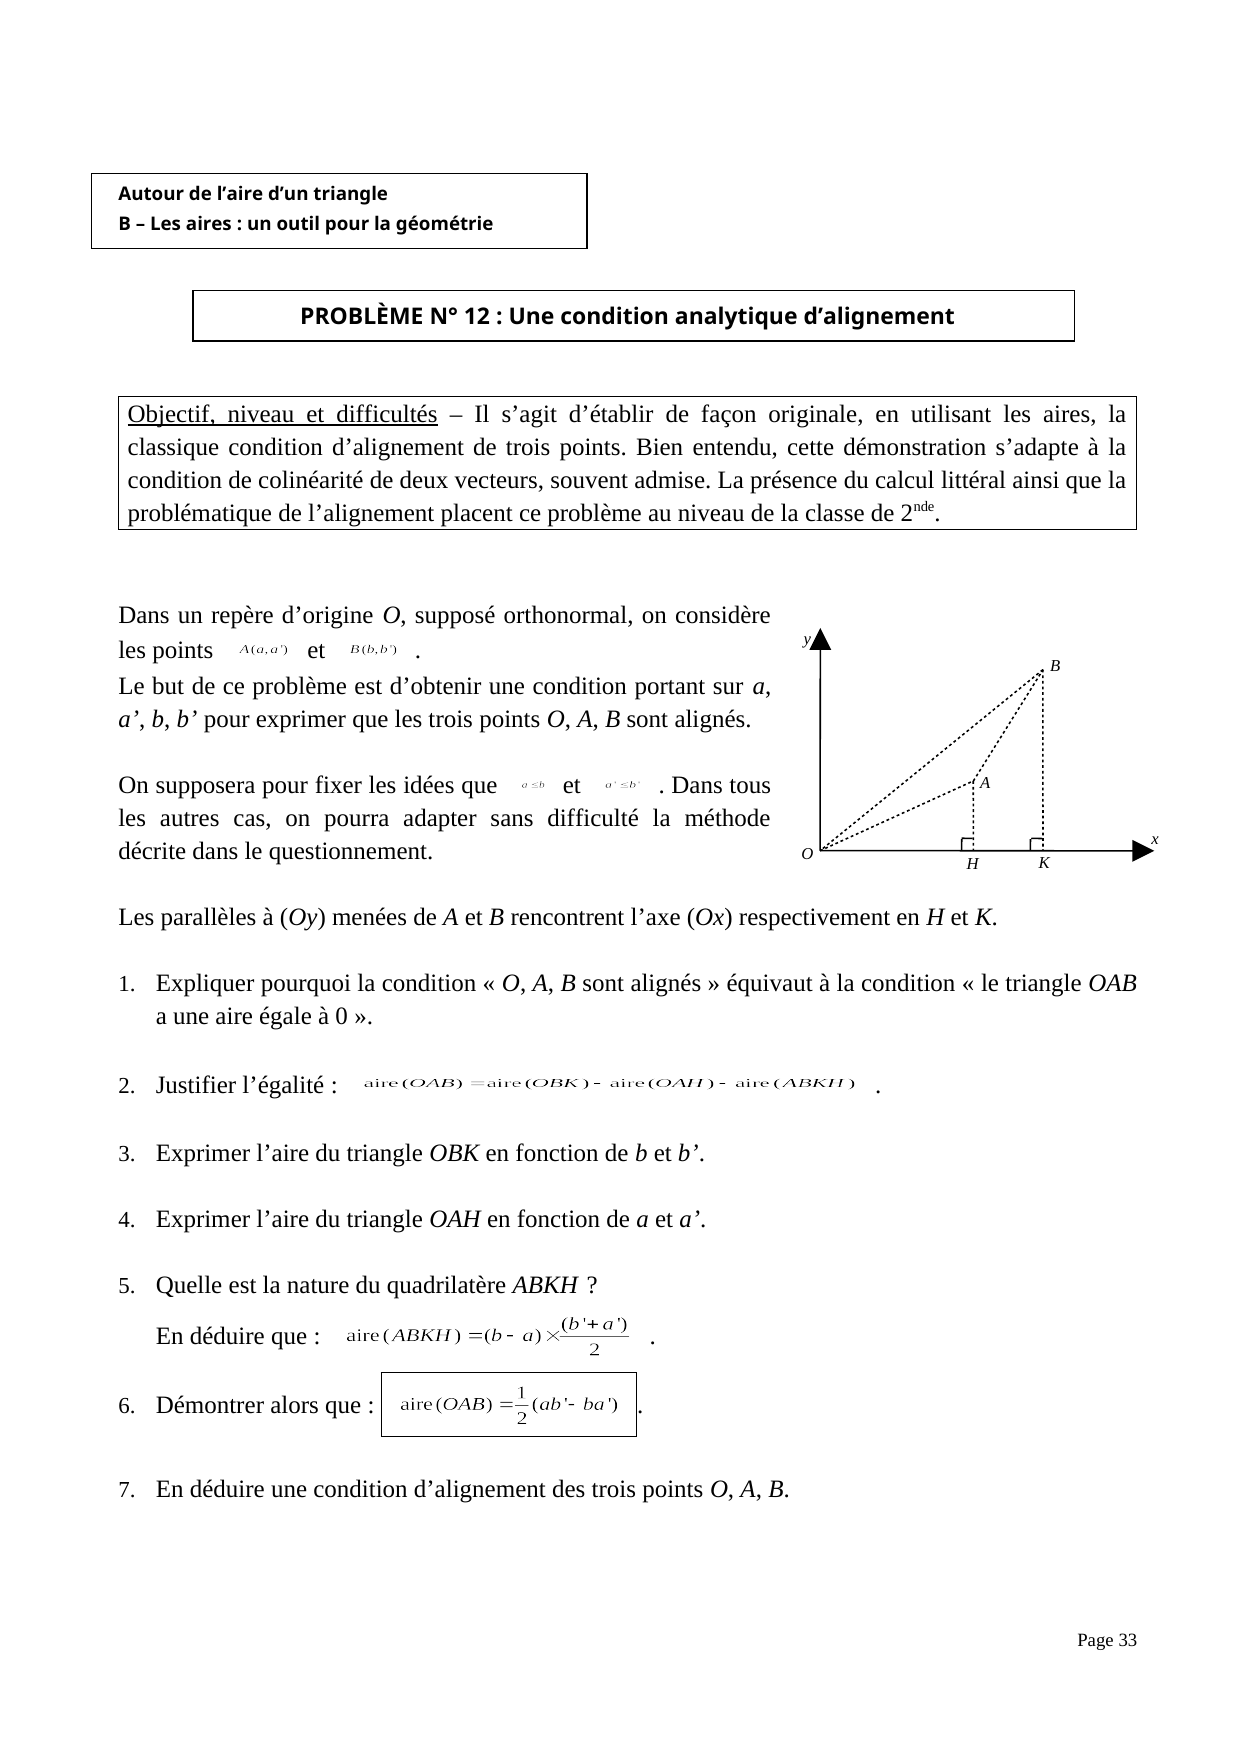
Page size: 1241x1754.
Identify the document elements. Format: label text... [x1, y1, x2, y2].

text PROBLÈME N° 12 : Une condition analytique d’alignement [194, 299, 1074, 331]
text [118, 299, 192, 331]
list Exprimer l’aire du triangle OAH en fonction de a et a’. [118, 1204, 1137, 1233]
text Autour de l’aire d’un triangle [118, 181, 586, 206]
list Expliquer pourquoi la condition « O, A, B sont alignés » équivaut à la condition « le triangle OAB a une aire égale à 0 ». [118, 968, 1137, 1030]
list Démontrer alors que : . [382, 1373, 636, 1436]
text [822, 671, 1137, 733]
text On supposera pour fixer les idées que et . Dans tous les autres cas, on pourra adapter sans difficulté la méthode décrite dans le questionnement. [821, 770, 1137, 850]
text B – Les aires : un outil pour la géométrie [118, 210, 586, 235]
list Justifier l’égalité : . [118, 1067, 1137, 1101]
list Exprimer l’aire du triangle OBK en fonction de b et b’. [118, 1138, 1137, 1167]
list En déduire une condition d’alignement des trois points O, A, B. [118, 1474, 1137, 1503]
text [588, 181, 1137, 206]
text Objectif, niveau et difficultés – Il s’agit d’établir de façon originale, en utilisant les aires, la classique condition d’alignement de trois points. Bien entendu, cette démonstration s’adapte à la condition de colinéarité de deux vecteurs, souvent admise. La présence du calcul littéral ainsi que la problématique de l’alignement placent ce problème au niveau de la classe de 2nde. [119, 397, 1136, 529]
list Démontrer alors que : . [637, 1372, 1137, 1437]
text Le but de ce problème est d’obtenir une condition portant sur a, a’, b, b’ pour exprimer que les trois points O, A, B sont alignés. [118, 671, 819, 733]
text Les parallèles à (Oy) menées de A et B rencontrent l’axe (Ox) respectivement en H et K. [118, 902, 1137, 931]
text En déduire que : . [156, 1303, 1137, 1368]
text Dans un repère d’origine O, supposé orthonormal, on considère les points et . [118, 600, 1137, 667]
list Démontrer alors que : . [118, 1372, 381, 1437]
text [588, 210, 1137, 235]
text [1075, 299, 1137, 331]
text On supposera pour fixer les idées que et . Dans tous les autres cas, on pourra adapter sans difficulté la méthode décrite dans le questionnement. [118, 770, 955, 865]
list Quelle est la nature du quadrilatère ABKH ? [118, 1270, 1137, 1299]
